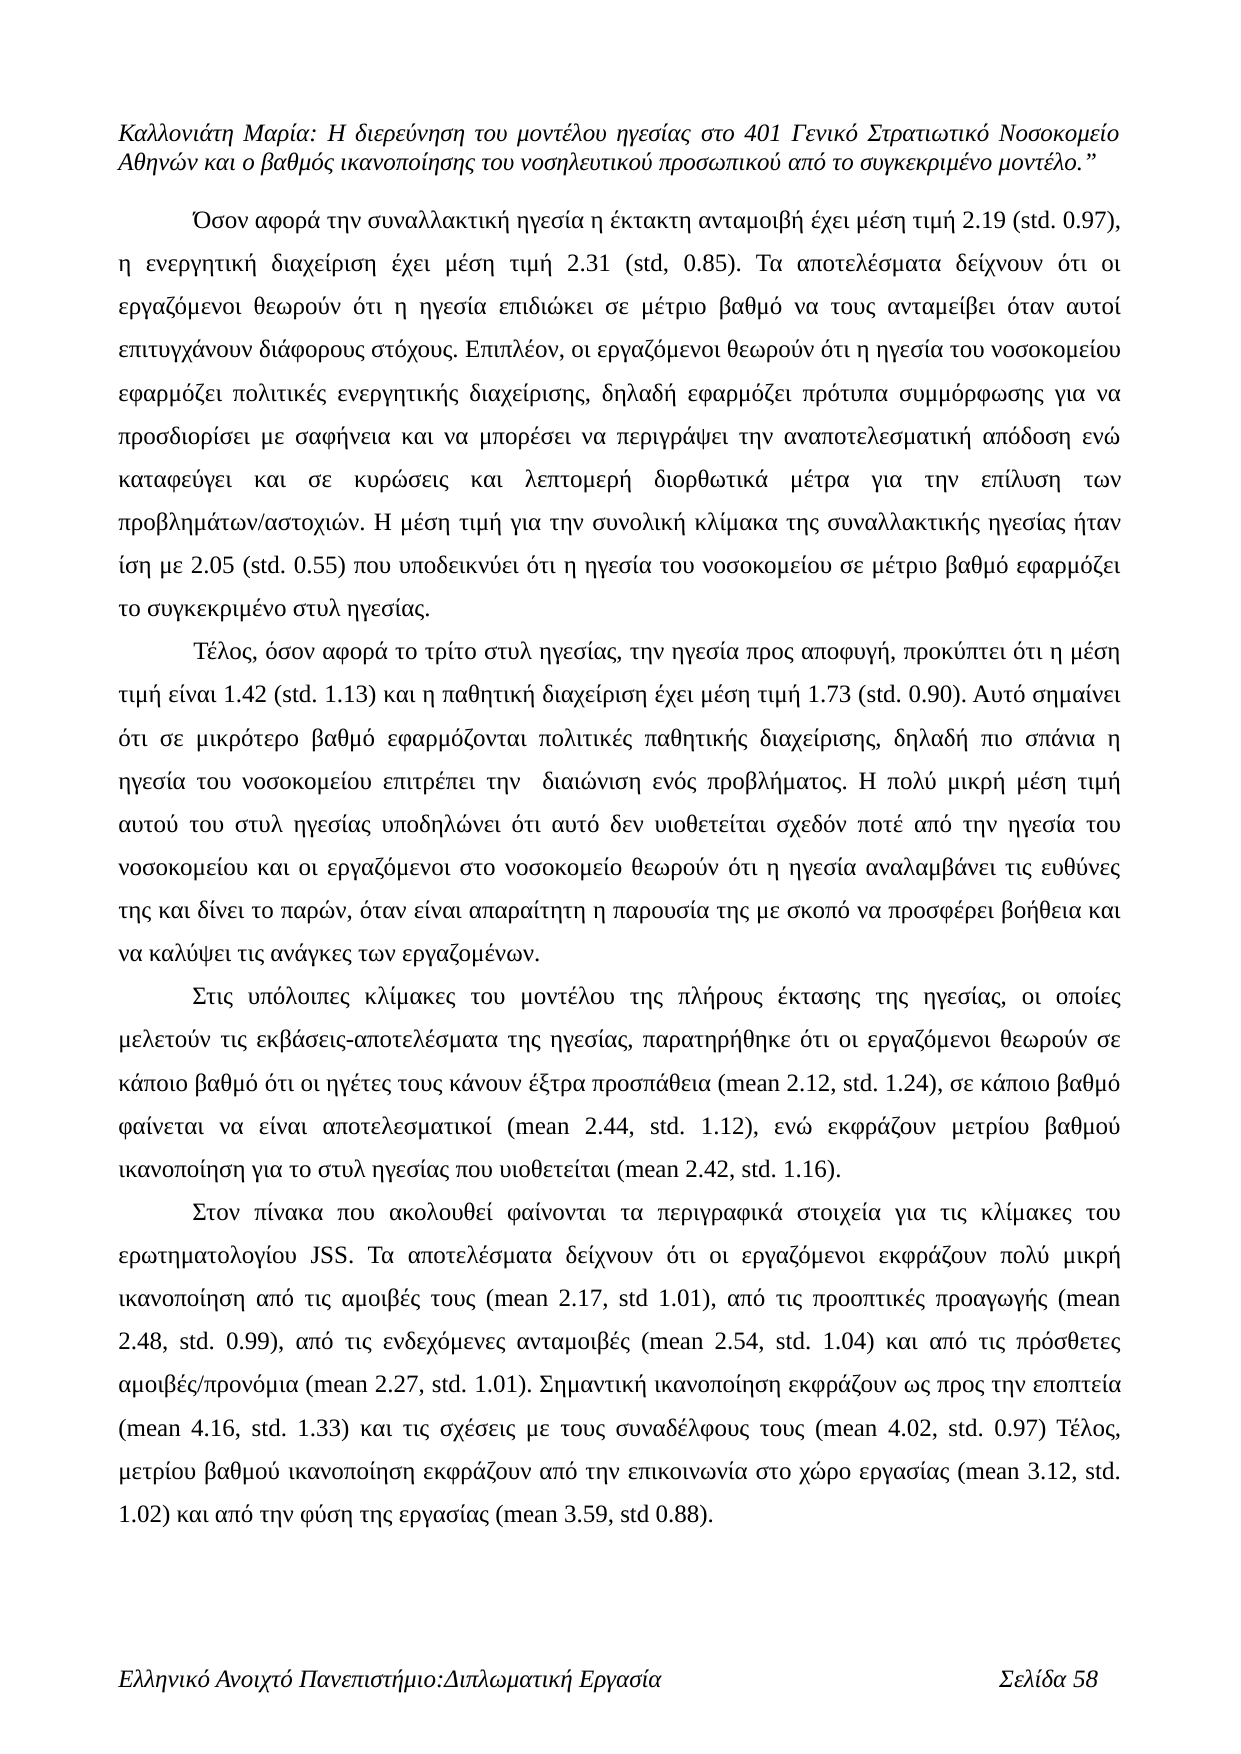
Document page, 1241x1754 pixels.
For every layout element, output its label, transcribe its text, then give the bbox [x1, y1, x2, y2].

text Τέλος, όσον αφορά το τρίτο στυλ ηγεσίας, την ηγεσία προς αποφυγή, προκύπτει ότι η μέση τιμή είναι 1.42 (std. 1.13) και η παθητική διαχείριση έχει μέση τιμή 1.73 (std. 0.90). Αυτό σημαίνει ότι σε μικρότερο βαθμό εφαρμόζονται πολιτικές παθητικής διαχείρισης, δηλαδή πιο σπάνια η ηγεσία του νοσοκομείου επιτρέπει την διαιώνιση ενός προβλήματος. Η πολύ μικρή μέση τιμή αυτού του στυλ ηγεσίας υποδηλώνει ότι αυτό δεν υιοθετείται σχεδόν ποτέ από την ηγεσία του νοσοκομείου και οι εργαζόμενοι στο νοσοκομείο θεωρούν ότι η ηγεσία αναλαμβάνει τις ευθύνες της και δίνει το παρών, όταν είναι απαραίτητη η παρουσία της με σκοπό να προσφέρει βοήθεια και να καλύψει τις ανάγκες των εργαζομένων. [118, 636, 1122, 967]
text Στις υπόλοιπες κλίμακες του μοντέλου της πλήρους έκτασης της ηγεσίας, οι οποίες μελετούν τις εκβάσεις-αποτελέσματα της ηγεσίας, παρατηρήθηκε ότι οι εργαζόμενοι θεωρούν σε κάποιο βαθμό ότι οι ηγέτες τους κάνουν έξτρα προσπάθεια (mean 2.12, std. 1.24), σε κάποιο βαθμό φαίνεται να είναι αποτελεσματικοί (mean 2.44, std. 1.12), ενώ εκφράζουν μετρίου βαθμού ικανοποίηση για το στυλ ηγεσίας που υιοθετείται (mean 2.42, std. 1.16). [118, 981, 1122, 1183]
text Όσον αφορά την συναλλακτική ηγεσία η έκτακτη ανταμοιβή έχει μέση τιμή 2.19 (std. 0.97), η ενεργητική διαχείριση έχει μέση τιμή 2.31 (std, 0.85). Τα αποτελέσματα δείχνουν ότι οι εργαζόμενοι θεωρούν ότι η ηγεσία επιδιώκει σε μέτριο βαθμό να τους ανταμείβει όταν αυτοί επιτυγχάνουν διάφορους στόχους. Επιπλέον, οι εργαζόμενοι θεωρούν ότι η ηγεσία του νοσοκομείου εφαρμόζει πολιτικές ενεργητικής διαχείρισης, δηλαδή εφαρμόζει πρότυπα συμμόρφωσης για να προσδιορίσει με σαφήνεια και να μπορέσει να περιγράψει την αναποτελεσματική απόδοση ενώ καταφεύγει και σε κυρώσεις και λεπτομερή διορθωτικά μέτρα για την επίλυση των προβλημάτων/αστοχιών. Η μέση τιμή για την συνολική κλίμακα της συναλλακτικής ηγεσίας ήταν ίση με 2.05 (std. 0.55) που υποδεικνύει ότι η ηγεσία του νοσοκομείου σε μέτριο βαθμό εφαρμόζει το συγκεκριμένο στυλ ηγεσίας. [118, 205, 1122, 622]
text Στον πίνακα που ακολουθεί φαίνονται τα περιγραφικά στοιχεία για τις κλίμακες του ερωτηματολογίου JSS. Τα αποτελέσματα δείχνουν ότι οι εργαζόμενοι εκφράζουν πολύ μικρή ικανοποίηση από τις αμοιβές τους (mean 2.17, std 1.01), από τις προοπτικές προαγωγής (mean 2.48, std. 0.99), από τις ενδεχόμενες ανταμοιβές (mean 2.54, std. 1.04) και από τις πρόσθετες αμοιβές/προνόμια (mean 2.27, std. 1.01). Σημαντική ικανοποίηση εκφράζουν ως προς την εποπτεία (mean 4.16, std. 1.33) και τις σχέσεις με τους συναδέλφους τους (mean 4.02, std. 0.97) Τέλος, μετρίου βαθμού ικανοποίηση εκφράζουν από την επικοινωνία στο χώρο εργασίας (mean 3.12, std. 1.02) και από την φύση της εργασίας (mean 3.59, std 0.88). [118, 1197, 1122, 1528]
